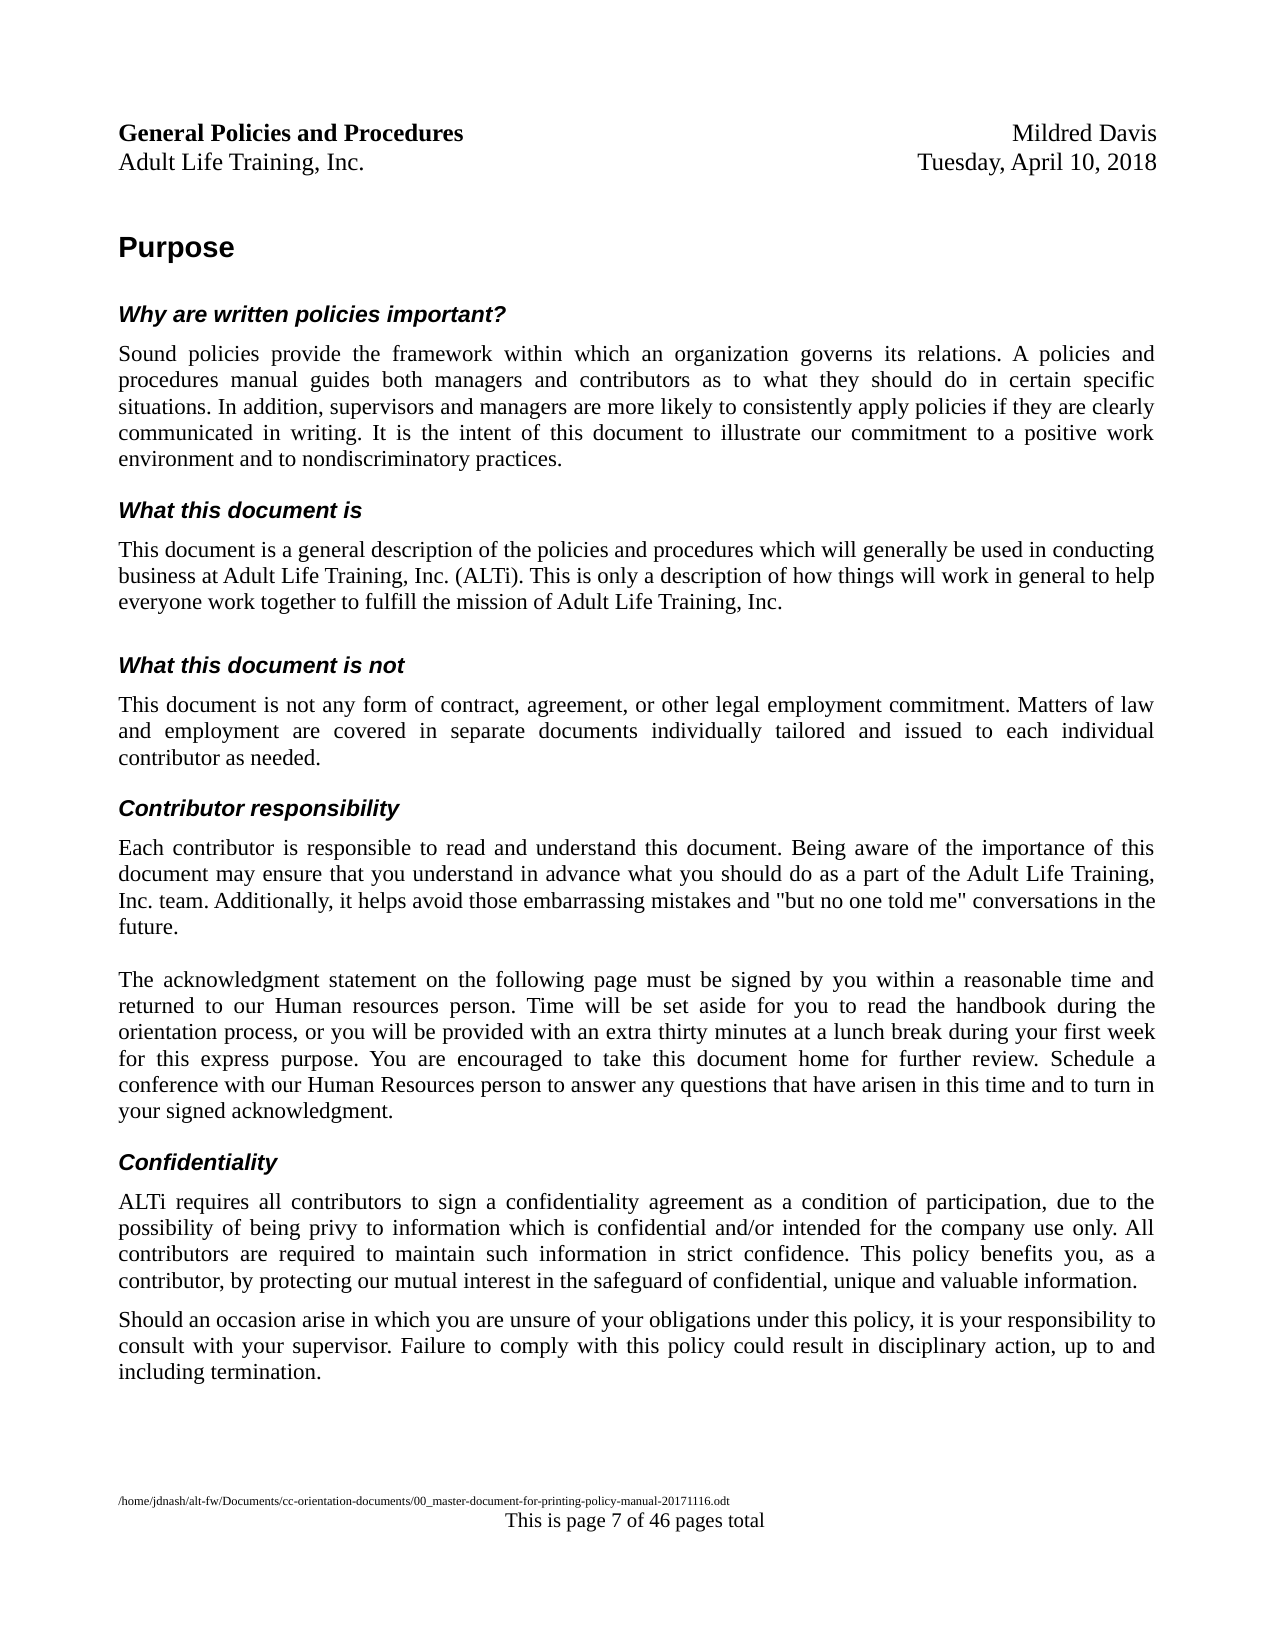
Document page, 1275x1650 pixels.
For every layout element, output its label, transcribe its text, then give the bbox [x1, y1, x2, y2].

subtitle What this document is [118, 497, 1157, 523]
text This document is a general description of the policies and procedures which will generally be used in conducting business at Adult Life Training, Inc. (ALTi). This is only a description of how things will work in general to help everyone work together to fulfill the mission of Adult Life Training, Inc. [118, 536, 1157, 615]
text This document is not any form of contract, agreement, or other legal employment commitment. Matters of law and employment are covered in separate documents individually tailored and issued to each individual contributor as needed. [118, 691, 1157, 770]
subtitle Confidentiality [118, 1149, 1157, 1175]
text Each contributor is responsible to read and understand this document. Being aware of the importance of this document may ensure that you understand in advance what you should do as a part of the Adult Life Training, Inc. team. Additionally, it helps avoid those embarrassing mistakes and "but no one told me" conversations in the future. [118, 834, 1157, 939]
text The acknowledgment statement on the following page must be signed by you within a reasonable time and returned to our Human resources person. Time will be set aside for you to read the handbook during the orientation process, or you will be provided with an extra thirty minutes at a lunch break during your first week for this express purpose. You are encouraged to take this document home for further review. Schedule a conference with our Human Resources person to answer any questions that have arisen in this time and to turn in your signed acknowledgment. [118, 966, 1157, 1124]
subtitle Contributor responsibility [118, 795, 1157, 821]
subtitle Why are written policies important? [118, 301, 1157, 327]
text ALTi requires all contributors to sign a confidentiality agreement as a condition of participation, due to the possibility of being privy to information which is confidential and/or intended for the company use only. All contributors are required to maintain such information in strict confidence. This policy benefits you, as a contributor, by protecting our mutual interest in the safeguard of confidential, unique and valuable information. [118, 1188, 1157, 1293]
text Should an occasion arise in which you are unsure of your obligations under this policy, it is your responsibility to consult with your supervisor. Failure to comply with this policy could result in disciplinary action, up to and including termination. [118, 1306, 1157, 1385]
subtitle Purpose [118, 230, 1157, 264]
text Sound policies provide the framework within which an organization governs its relations. A policies and procedures manual guides both managers and contributors as to what they should do in certain specific situations. In addition, supervisors and managers are more likely to consistently apply policies if they are clearly communicated in writing. It is the intent of this document to illustrate our commitment to a positive work environment and to nondiscriminatory practices. [118, 340, 1157, 472]
subtitle What this document is not [118, 652, 1157, 678]
